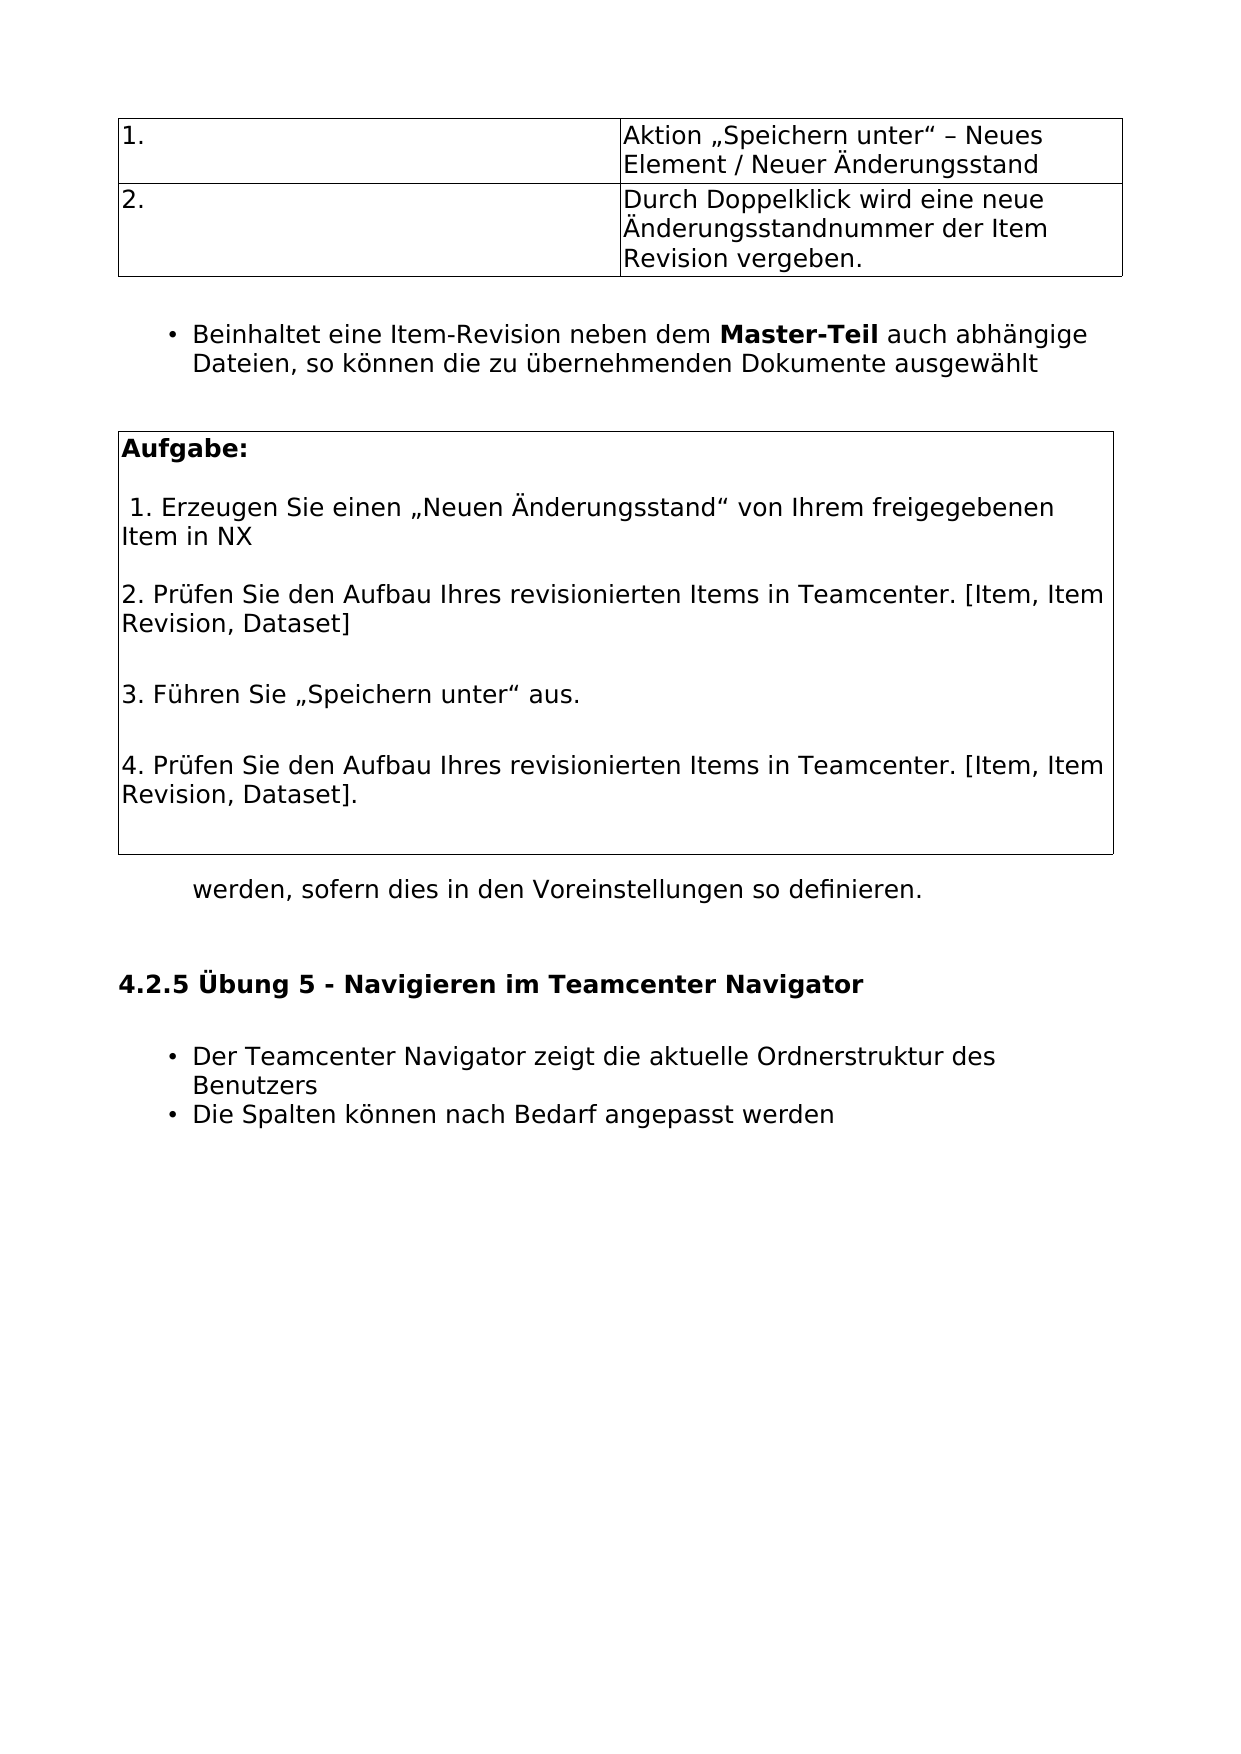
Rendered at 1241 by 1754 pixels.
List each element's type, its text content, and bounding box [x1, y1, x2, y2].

subtitle 4.2.5 Übung 5 - Navigieren im Teamcenter Navigator [118, 971, 1122, 1000]
list werden, sofern dies in den Voreinstellungen so definieren. [177, 863, 1122, 904]
list Beinhaltet eine Item-Revision neben dem Master-Teil auch abhängige Dateien, so können die zu übernehmenden Dokumente ausgewählt [177, 320, 1122, 408]
table_cell 2. [119, 184, 620, 276]
table_header Aufgabe: 1. Erzeugen Sie einen „Neuen Änderungsstand“ von Ihrem freigegebenen Item in NX 2. Prüfen Sie den Aufbau Ihres revisionierten Items in Teamcenter. [Item, Item Revision, Dataset] 3. Führen Sie „Speichern unter“ aus. 4. Prüfen Sie den Aufbau Ihres revisionierten Items in Teamcenter. [Item, Item Revision, Dataset]. [119, 432, 1113, 854]
table_cell Durch Doppelklick wird eine neue Änderungsstandnummer der Item Revision vergeben. [621, 184, 1122, 276]
list Der Teamcenter Navigator zeigt die aktuelle Ordnerstruktur des Benutzers [177, 1042, 1122, 1100]
list Die Spalten können nach Bedarf angepasst werden [177, 1100, 1122, 1129]
table_header 1. [119, 119, 620, 182]
table_header Aktion „Speichern unter“ – Neues Element / Neuer Änderungsstand [621, 119, 1122, 182]
